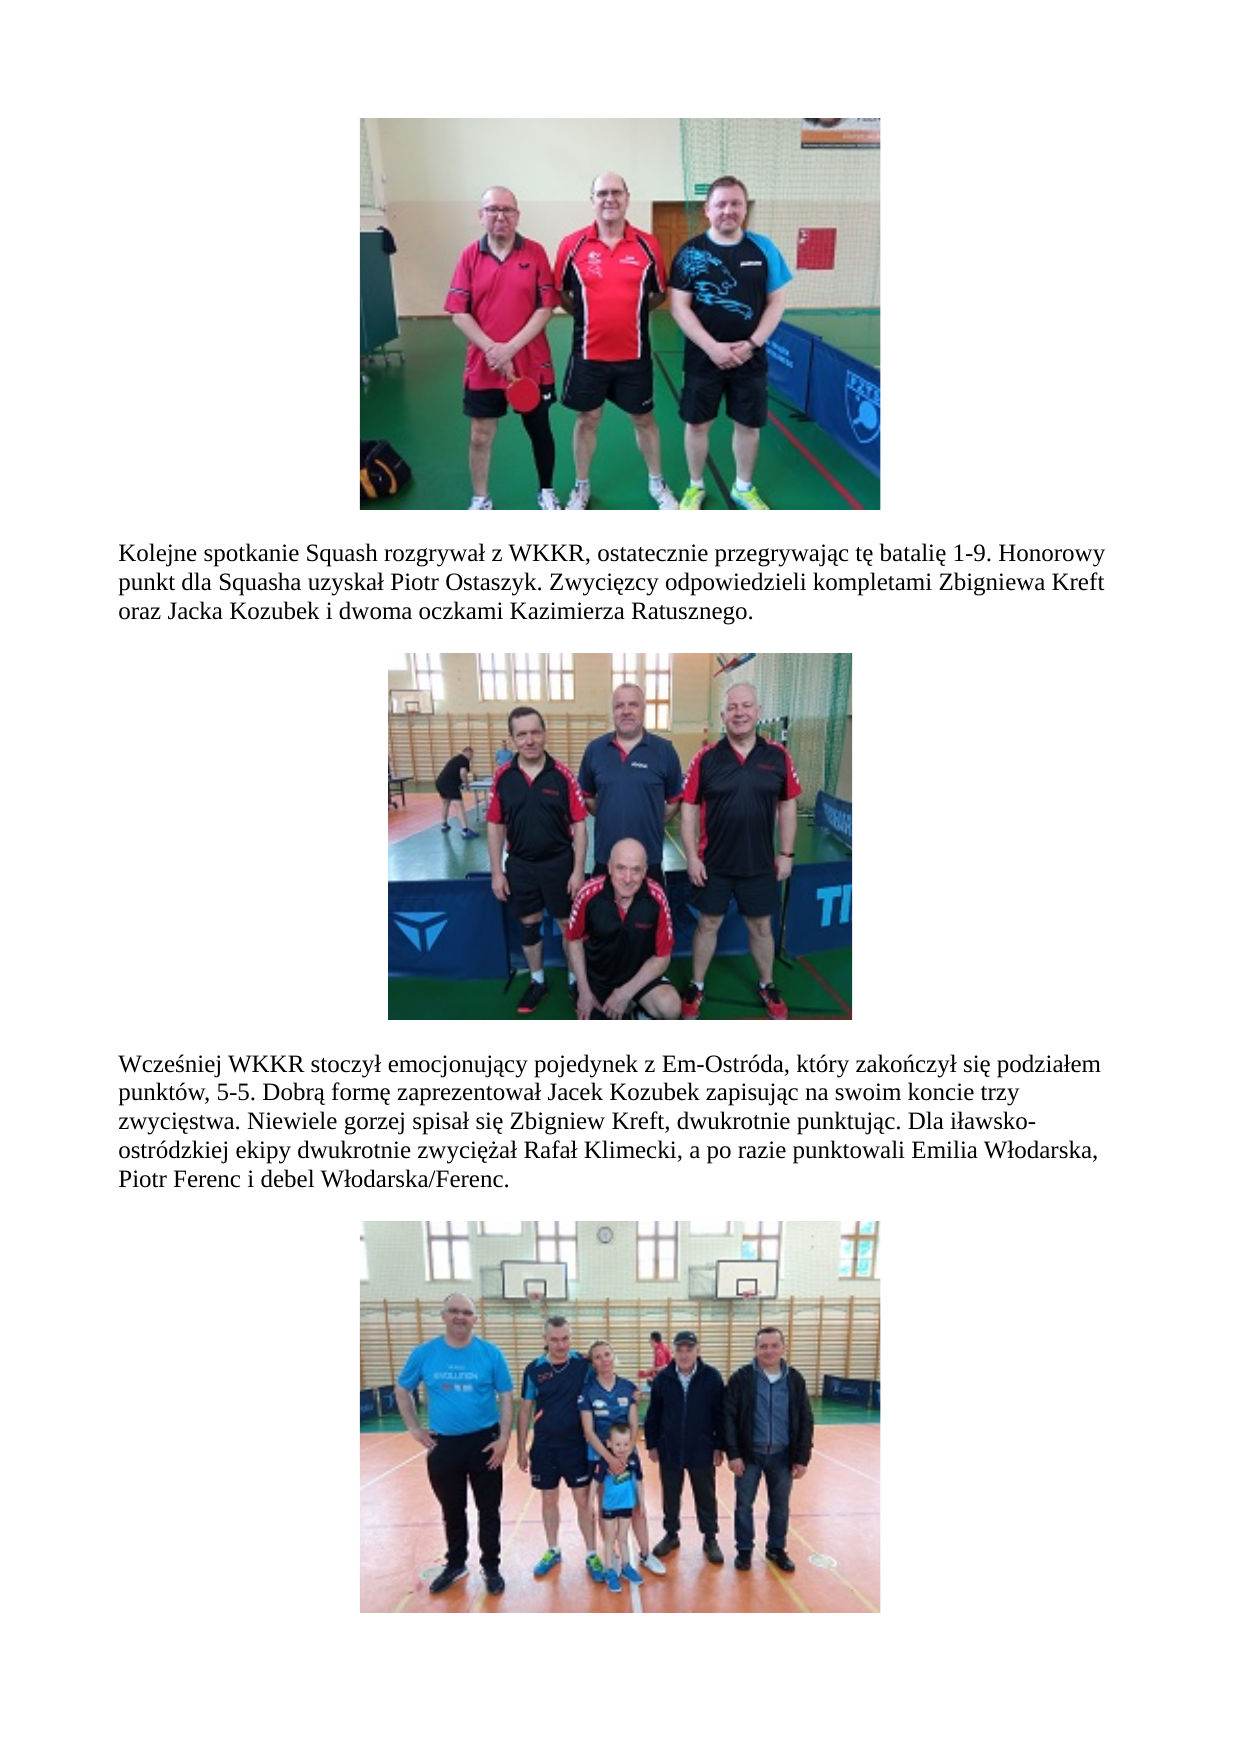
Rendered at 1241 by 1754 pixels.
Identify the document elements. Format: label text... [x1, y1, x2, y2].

text Kolejne spotkanie Squash rozgrywał z WKKR, ostatecznie przegrywając tę batalię 1-9. Honorowy punkt dla Squasha uzyskał Piotr Ostaszyk. Zwycięzcy odpowiedzieli kompletami Zbigniewa Kreft oraz Jacka Kozubek i dwoma oczkami Kazimierza Ratusznego. [118, 538, 1122, 625]
text Wcześniej WKKR stoczył emocjonujący pojedynek z Em-Ostróda, który zakończył się podziałem punktów, 5-5. Dobrą formę zaprezentował Jacek Kozubek zapisując na swoim koncie trzy zwycięstwa. Niewiele gorzej spisał się Zbigniew Kreft, dwukrotnie punktując. Dla iławsko-ostródzkiej ekipy dwukrotnie zwyciężał Rafał Klimecki, a po razie punktowali Emilia Włodarska, Piotr Ferenc i debel Włodarska/Ferenc. [118, 1049, 1122, 1192]
picture [388, 653, 853, 1020]
picture [359, 1221, 881, 1613]
picture [359, 118, 881, 510]
